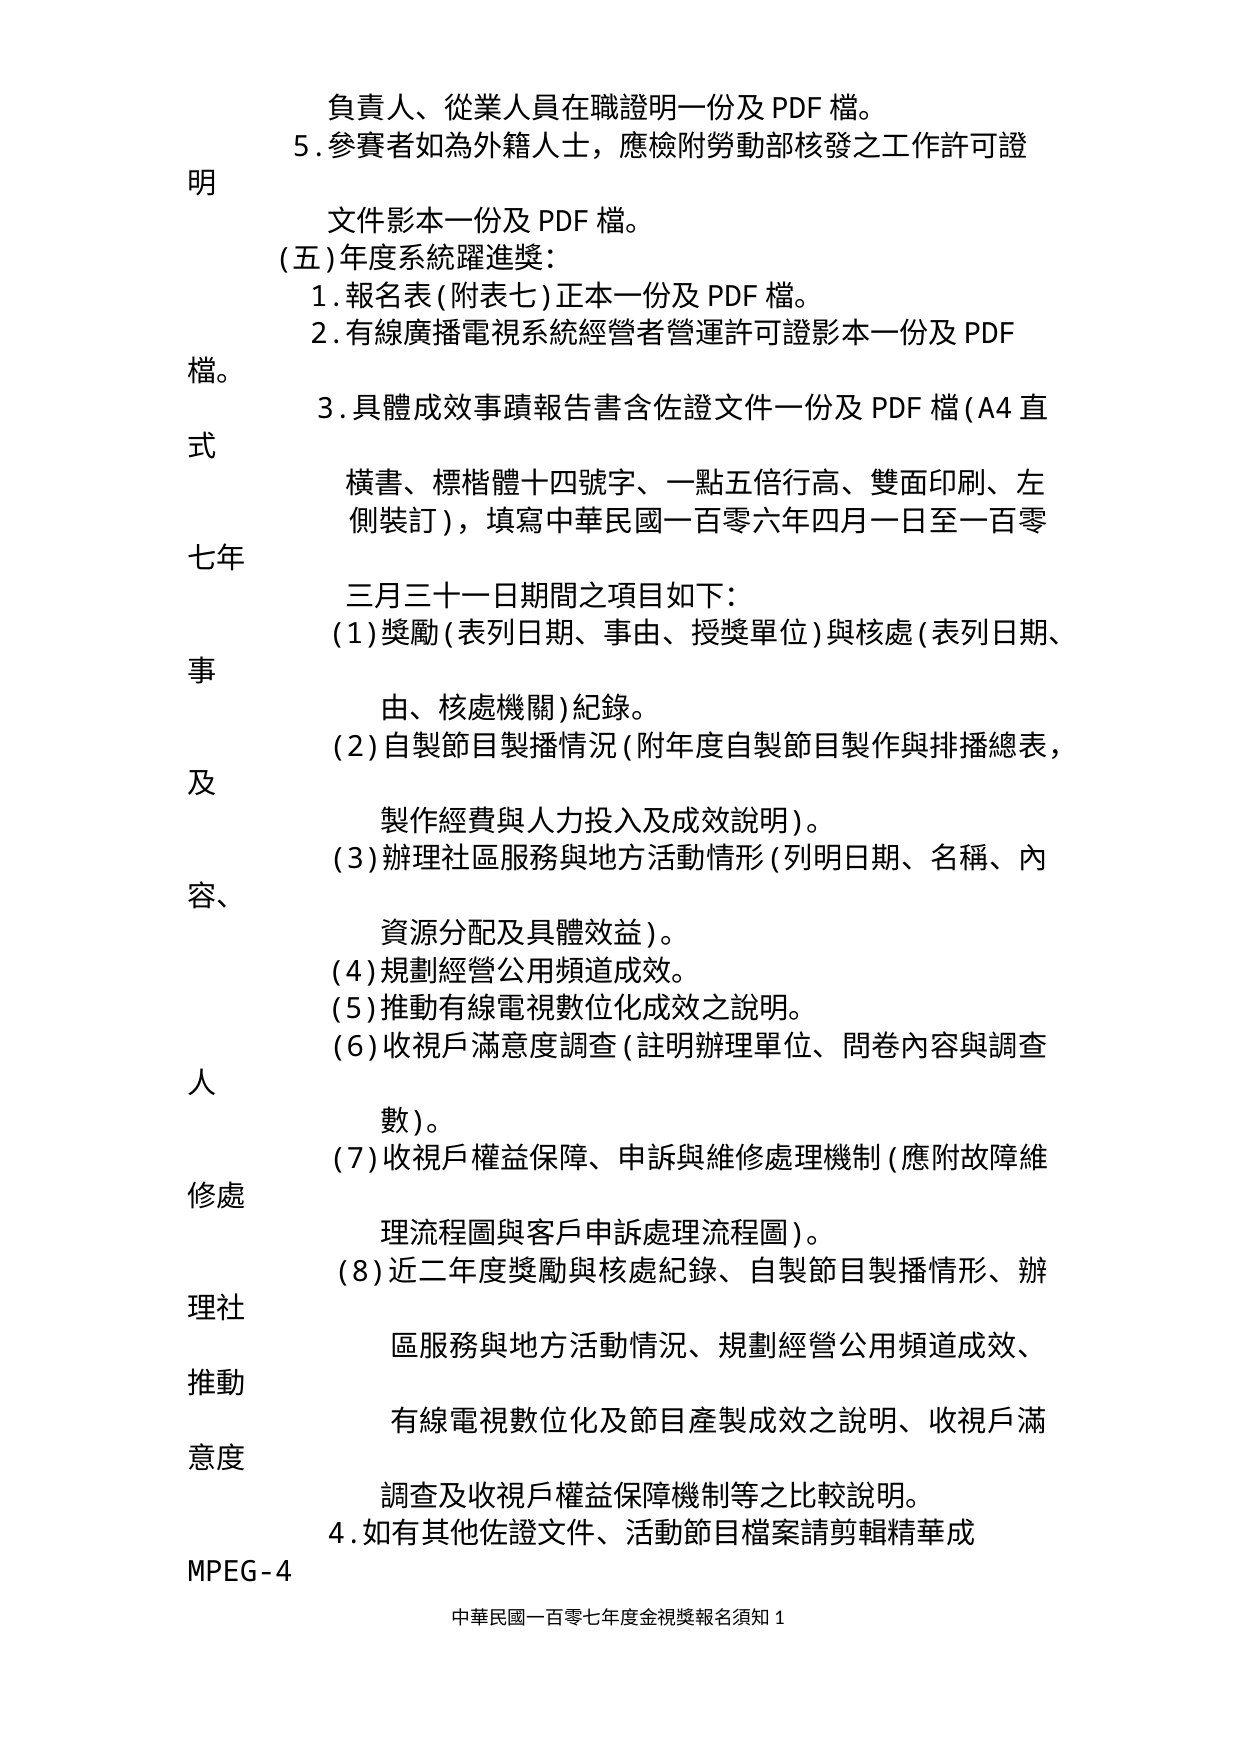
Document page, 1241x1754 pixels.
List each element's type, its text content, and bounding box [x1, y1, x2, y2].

text 負責人、從業人員在職證明一份及PDF檔。 [187, 89, 1048, 126]
text 1.報名表(附表七)正本一份及PDF檔。 [187, 276, 1048, 314]
text (4)規劃經營公用頻道成效。 [187, 951, 1048, 989]
text (8)近二年度獎勵與核處紀錄、自製節目製播情形、辦理社 [187, 1251, 1048, 1326]
text (6)收視戶滿意度調查(註明辦理單位、問卷內容與調查人 [187, 1026, 1048, 1101]
text (五)年度系統躍進獎： [187, 239, 1048, 276]
text (7)收視戶權益保障、申訴與維修處理機制(應附故障維修處 [187, 1139, 1048, 1214]
text 橫書、標楷體十四號字、一點五倍行高、雙面印刷、左 [187, 464, 1048, 501]
text (1)獎勵(表列日期、事由、授獎單位)與核處(表列日期、事 [187, 614, 1048, 689]
text 製作經費與人力投入及成效說明)。 [187, 801, 1048, 839]
text 4.如有其他佐證文件、活動節目檔案請剪輯精華成MPEG-4 [187, 1514, 1048, 1589]
text 三月三十一日期間之項目如下： [187, 576, 1048, 614]
text 理流程圖與客戶申訴處理流程圖)。 [187, 1214, 1048, 1251]
text 數)。 [187, 1101, 1048, 1139]
text 5.參賽者如為外籍人士，應檢附勞動部核發之工作許可證明 [187, 126, 1048, 201]
text 3.具體成效事蹟報告書含佐證文件一份及PDF檔(A4直式 [187, 389, 1048, 464]
text 側裝訂)，填寫中華民國一百零六年四月一日至一百零七年 [187, 501, 1048, 576]
text 區服務與地方活動情況、規劃經營公用頻道成效、推動 [187, 1326, 1048, 1401]
text 有線電視數位化及節目產製成效之說明、收視戶滿意度 [187, 1401, 1048, 1476]
text (3)辦理社區服務與地方活動情形(列明日期、名稱、內容、 [187, 839, 1048, 914]
text 資源分配及具體效益)。 [187, 914, 1048, 951]
text 由、核處機關)紀錄。 [187, 689, 1048, 726]
text (2)自製節目製播情況(附年度自製節目製作與排播總表，及 [187, 726, 1048, 801]
text 2.有線廣播電視系統經營者營運許可證影本一份及PDF檔。 [187, 314, 1048, 389]
text (5)推動有線電視數位化成效之說明。 [187, 989, 1048, 1026]
text 文件影本一份及PDF檔。 [187, 201, 1048, 239]
text 調查及收視戶權益保障機制等之比較說明。 [187, 1476, 1048, 1514]
